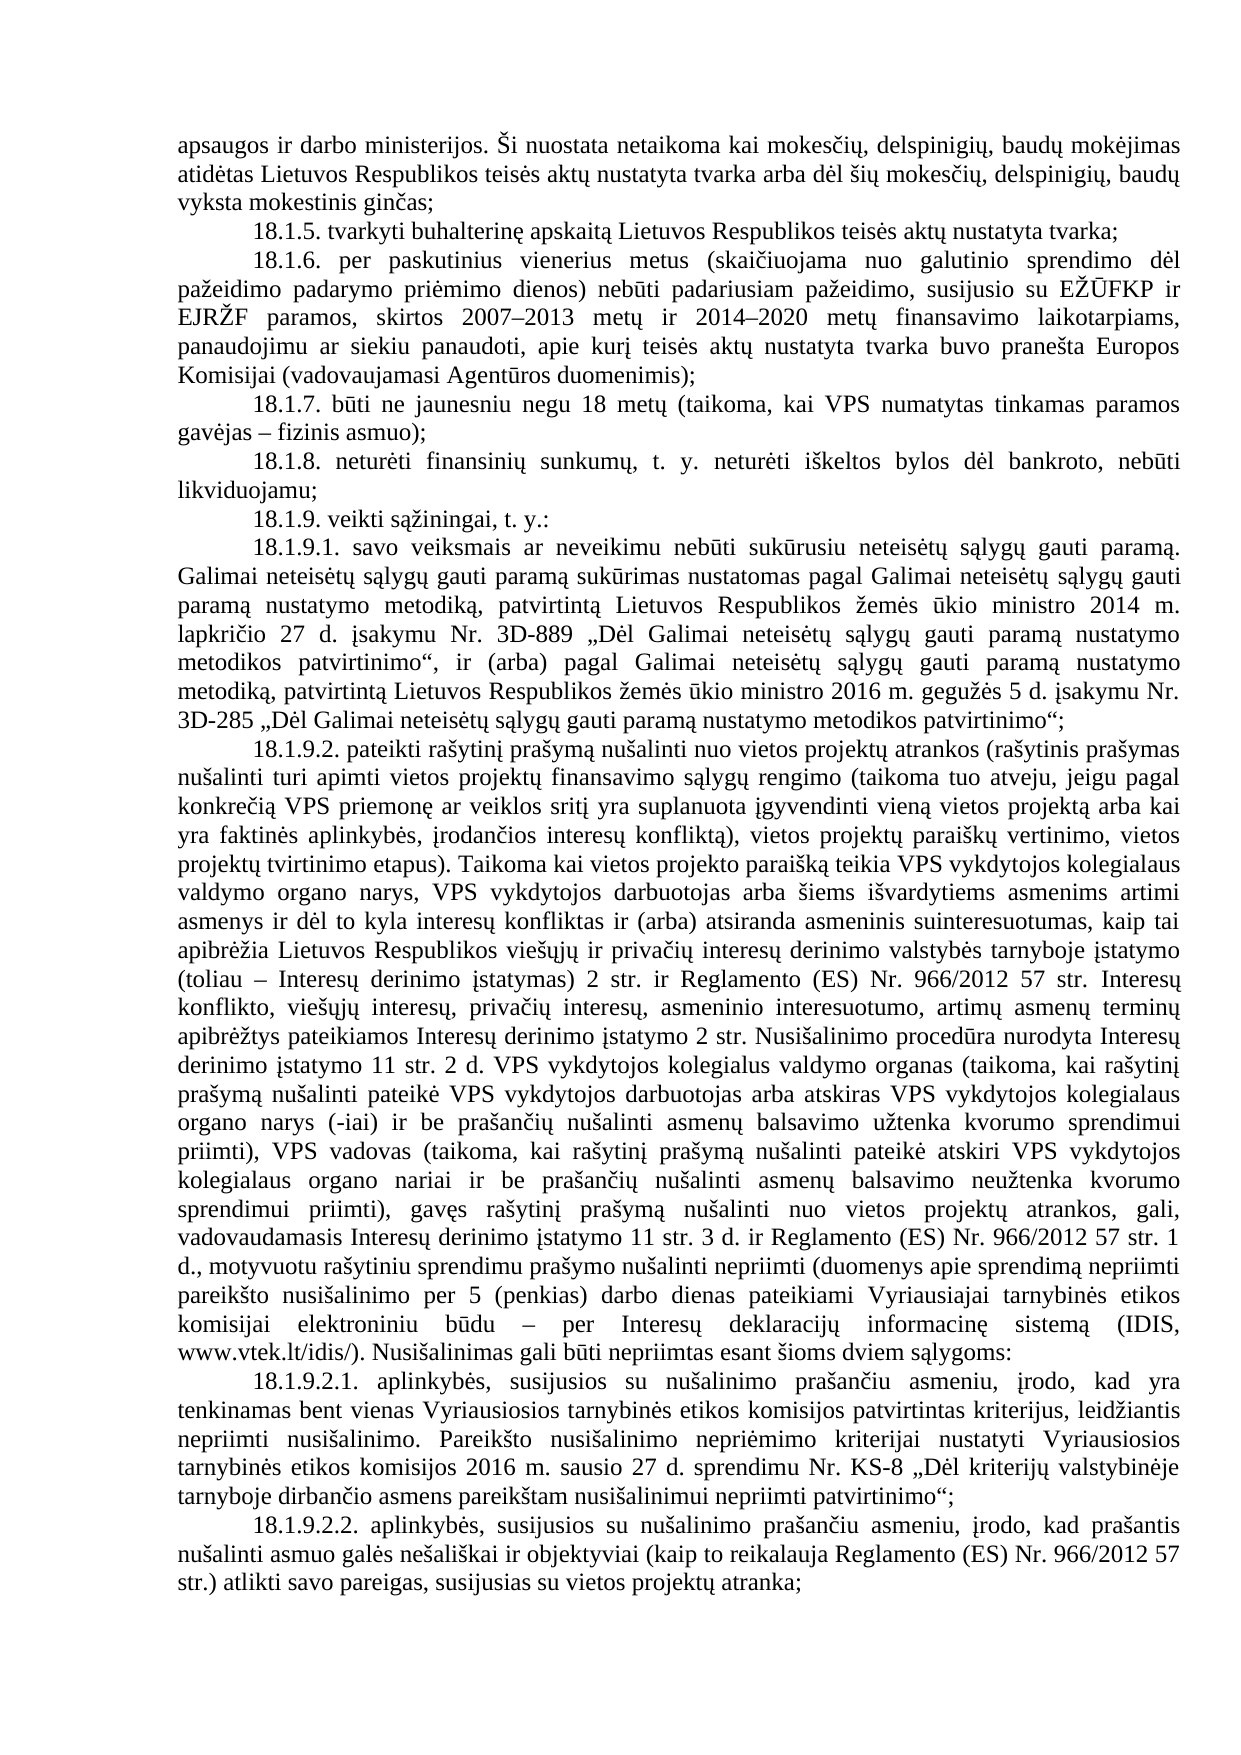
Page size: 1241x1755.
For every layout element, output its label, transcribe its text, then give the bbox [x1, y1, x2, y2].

text 18.1.8. neturėti finansinių sunkumų, t. y. neturėti iškeltos bylos dėl bankroto, nebūti likviduojamu; [177, 446, 1181, 504]
text apsaugos ir darbo ministerijos. Ši nuostata netaikoma kai mokesčių, delspinigių, baudų mokėjimas atidėtas Lietuvos Respublikos teisės aktų nustatyta tvarka arba dėl šių mokesčių, delspinigių, baudų vyksta mokestinis ginčas; [177, 130, 1181, 216]
text 18.1.9.2.1. aplinkybės, susijusios su nušalinimo prašančiu asmeniu, įrodo, kad yra tenkinamas bent vienas Vyriausiosios tarnybinės etikos komisijos patvirtintas kriterijus, leidžiantis nepriimti nusišalinimo. Pareikšto nusišalinimo nepriėmimo kriterijai nustatyti Vyriausiosios tarnybinės etikos komisijos 2016 m. sausio 27 d. sprendimu Nr. KS-8 „Dėl kriterijų valstybinėje tarnyboje dirbančio asmens pareikštam nusišalinimui nepriimti patvirtinimo“; [177, 1366, 1181, 1510]
text 18.1.9.2.2. aplinkybės, susijusios su nušalinimo prašančiu asmeniu, įrodo, kad prašantis nušalinti asmuo galės nešališkai ir objektyviai (kaip to reikalauja Reglamento (ES) Nr. 966/2012 57 str.) atlikti savo pareigas, susijusias su vietos projektų atranka; [177, 1510, 1181, 1596]
text 18.1.6. per paskutinius vienerius metus (skaičiuojama nuo galutinio sprendimo dėl pažeidimo padarymo priėmimo dienos) nebūti padariusiam pažeidimo, susijusio su EŽŪFKP ir EJRŽF paramos, skirtos 2007–2013 metų ir 2014–2020 metų finansavimo laikotarpiams, panaudojimu ar siekiu panaudoti, apie kurį teisės aktų nustatyta tvarka buvo pranešta Europos Komisijai (vadovaujamasi Agentūros duomenimis); [177, 245, 1181, 389]
text 18.1.9.1. savo veiksmais ar neveikimu nebūti sukūrusiu neteisėtų sąlygų gauti paramą. Galimai neteisėtų sąlygų gauti paramą sukūrimas nustatomas pagal Galimai neteisėtų sąlygų gauti paramą nustatymo metodiką, patvirtintą Lietuvos Respublikos žemės ūkio ministro 2014 m. lapkričio 27 d. įsakymu Nr. 3D-889 „Dėl Galimai neteisėtų sąlygų gauti paramą nustatymo metodikos patvirtinimo“, ir (arba) pagal Galimai neteisėtų sąlygų gauti paramą nustatymo metodiką, patvirtintą Lietuvos Respublikos žemės ūkio ministro 2016 m. gegužės 5 d. įsakymu Nr. 3D-285 „Dėl Galimai neteisėtų sąlygų gauti paramą nustatymo metodikos patvirtinimo“; [177, 532, 1181, 734]
text 18.1.5. tvarkyti buhalterinę apskaitą Lietuvos Respublikos teisės aktų nustatyta tvarka; [177, 216, 1181, 245]
text 18.1.9. veikti sąžiningai, t. y.: [177, 504, 1181, 532]
text 18.1.9.2. pateikti rašytinį prašymą nušalinti nuo vietos projektų atrankos (rašytinis prašymas nušalinti turi apimti vietos projektų finansavimo sąlygų rengimo (taikoma tuo atveju, jeigu pagal konkrečią VPS priemonę ar veiklos sritį yra suplanuota įgyvendinti vieną vietos projektą arba kai yra faktinės aplinkybės, įrodančios interesų konfliktą), vietos projektų paraiškų vertinimo, vietos projektų tvirtinimo etapus). Taikoma kai vietos projekto paraišką teikia VPS vykdytojos kolegialaus valdymo organo narys, VPS vykdytojos darbuotojas arba šiems išvardytiems asmenims artimi asmenys ir dėl to kyla interesų konfliktas ir (arba) atsiranda asmeninis suinteresuotumas, kaip tai apibrėžia Lietuvos Respublikos viešųjų ir privačių interesų derinimo valstybės tarnyboje įstatymo (toliau – Interesų derinimo įstatymas) 2 str. ir Reglamento (ES) Nr. 966/2012 57 str. Interesų konflikto, viešųjų interesų, privačių interesų, asmeninio interesuotumo, artimų asmenų terminų apibrėžtys pateikiamos Interesų derinimo įstatymo 2 str. Nusišalinimo procedūra nurodyta Interesų derinimo įstatymo 11 str. 2 d. VPS vykdytojos kolegialus valdymo organas (taikoma, kai rašytinį prašymą nušalinti pateikė VPS vykdytojos darbuotojas arba atskiras VPS vykdytojos kolegialaus organo narys (-iai) ir be prašančių nušalinti asmenų balsavimo užtenka kvorumo sprendimui priimti), VPS vadovas (taikoma, kai rašytinį prašymą nušalinti pateikė atskiri VPS vykdytojos kolegialaus organo nariai ir be prašančių nušalinti asmenų balsavimo neužtenka kvorumo sprendimui priimti), gavęs rašytinį prašymą nušalinti nuo vietos projektų atrankos, gali, vadovaudamasis Interesų derinimo įstatymo 11 str. 3 d. ir Reglamento (ES) Nr. 966/2012 57 str. 1 d., motyvuotu rašytiniu sprendimu prašymo nušalinti nepriimti (duomenys apie sprendimą nepriimti pareikšto nusišalinimo per 5 (penkias) darbo dienas pateikiami Vyriausiajai tarnybinės etikos komisijai elektroniniu būdu – per Interesų deklaracijų informacinę sistemą (IDIS, www.vtek.lt/idis/). Nusišalinimas gali būti nepriimtas esant šioms dviem sąlygoms: [177, 734, 1181, 1366]
text 18.1.7. būti ne jaunesniu negu 18 metų (taikoma, kai VPS numatytas tinkamas paramos gavėjas – fizinis asmuo); [177, 389, 1181, 446]
